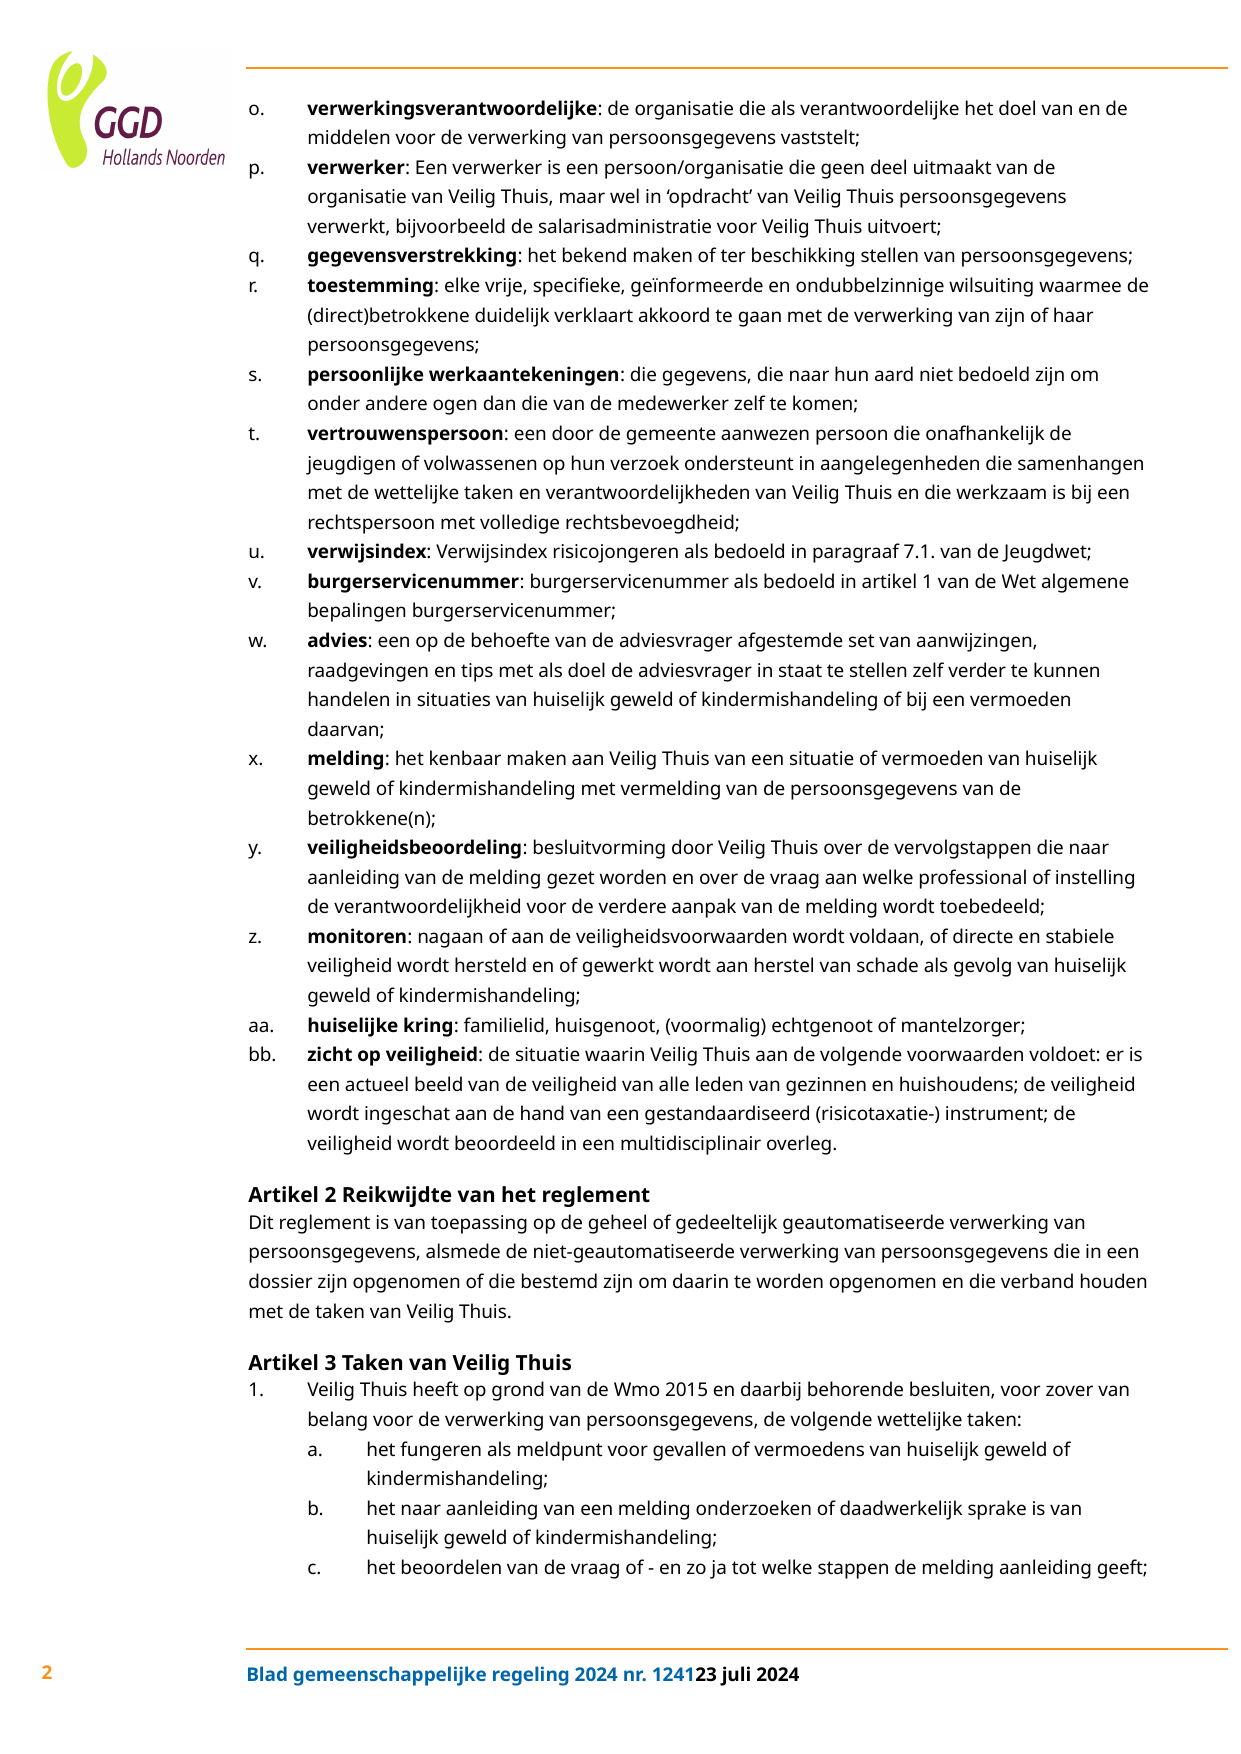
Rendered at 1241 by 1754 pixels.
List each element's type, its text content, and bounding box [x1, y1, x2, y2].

list het beoordelen van de vraag of - en zo ja tot welke stappen de melding aanleiding geeft; [307, 1554, 1152, 1580]
list persoonlijke werkaantekeningen: die gegevens, die naar hun aard niet bedoeld zijn om onder andere ogen dan die van de medewerker zelf te komen; [248, 361, 1152, 416]
list Veilig Thuis heeft op grond van de Wmo 2015 en daarbij behorende besluiten, voor zover van belang voor de verwerking van persoonsgegevens, de volgende wettelijke taken: [248, 1377, 1152, 1432]
list verwijsindex: Verwijsindex risicojongeren als bedoeld in paragraaf 7.1. van de Jeugdwet; [248, 538, 1152, 564]
picture [41, 47, 231, 172]
text Artikel 3 Taken van Veilig Thuis [248, 1348, 1152, 1377]
list monitoren: nagaan of aan de veiligheidsvoorwaarden wordt voldaan, of directe en stabiele veiligheid wordt hersteld en of gewerkt wordt aan herstel van schade als gevolg van huiselijk geweld of kindermishandeling; [248, 923, 1152, 1008]
list toestemming: elke vrije, specifieke, geïnformeerde en ondubbelzinnige wilsuiting waarmee de (direct)betrokkene duidelijk verklaart akkoord te gaan met de verwerking van zijn of haar persoonsgegevens; [248, 272, 1152, 357]
list advies: een op de behoefte van de adviesvrager afgestemde set van aanwijzingen, raadgevingen en tips met als doel de adviesvrager in staat te stellen zelf verder te kunnen handelen in situaties van huiselijk geweld of kindermishandeling of bij een vermoeden daarvan; [248, 627, 1152, 742]
text Dit reglement is van toepassing op de geheel of gedeeltelijk geautomatiseerde verwerking van persoonsgegevens, alsmede de niet-geautomatiseerde verwerking van persoonsgegevens die in een dossier zijn opgenomen of die bestemd zijn om daarin te worden opgenomen en die verband houden met de taken van Veilig Thuis. [248, 1209, 1152, 1323]
list het naar aanleiding van een melding onderzoeken of daadwerkelijk sprake is van huiselijk geweld of kindermishandeling; [307, 1495, 1152, 1550]
list huiselijke kring: familielid, huisgenoot, (voormalig) echtgenoot of mantelzorger; [248, 1012, 1152, 1038]
list gegevensverstrekking: het bekend maken of ter beschikking stellen van persoonsgegevens; [248, 243, 1152, 268]
list burgerservicenummer: burgerservicenummer als bedoeld in artikel 1 van de Wet algemene bepalingen burgerservicenummer; [248, 568, 1152, 623]
list het fungeren als meldpunt voor gevallen of vermoedens van huiselijk geweld of kindermishandeling; [307, 1436, 1152, 1491]
text Artikel 2 Reikwijdte van het reglement [248, 1181, 1152, 1209]
list melding: het kenbaar maken aan Veilig Thuis van een situatie of vermoeden van huiselijk geweld of kindermishandeling met vermelding van de persoonsgegevens van de betrokkene(n); [248, 746, 1152, 831]
list zicht op veiligheid: de situatie waarin Veilig Thuis aan de volgende voorwaarden voldoet: er is een actueel beeld van de veiligheid van alle leden van gezinnen en huishoudens; de veiligheid wordt ingeschat aan de hand van een gestandaardiseerd (risicotaxatie-) instrument; de veiligheid wordt beoordeeld in een multidisciplinair overleg. [248, 1041, 1152, 1156]
list veiligheidsbeoordeling: besluitvorming door Veilig Thuis over de vervolgstappen die naar aanleiding van de melding gezet worden en over de vraag aan welke professional of instelling de verantwoordelijkheid voor de verdere aanpak van de melding wordt toebedeeld; [248, 834, 1152, 919]
list vertrouwenspersoon: een door de gemeente aanwezen persoon die onafhankelijk de jeugdigen of volwassenen op hun verzoek ondersteunt in aangelegenheden die samenhangen met de wettelijke taken en verantwoordelijkheden van Veilig Thuis en die werkzaam is bij een rechtspersoon met volledige rechtsbevoegdheid; [248, 420, 1152, 535]
list verwerkingsverantwoordelijke: de organisatie die als verantwoordelijke het doel van en de middelen voor de verwerking van persoonsgegevens vaststelt; [248, 95, 1152, 150]
list verwerker: Een verwerker is een persoon/organisatie die geen deel uitmaakt van de organisatie van Veilig Thuis, maar wel in ‘opdracht’ van Veilig Thuis persoonsgegevens verwerkt, bijvoorbeeld de salarisadministratie voor Veilig Thuis uitvoert; [248, 154, 1152, 239]
